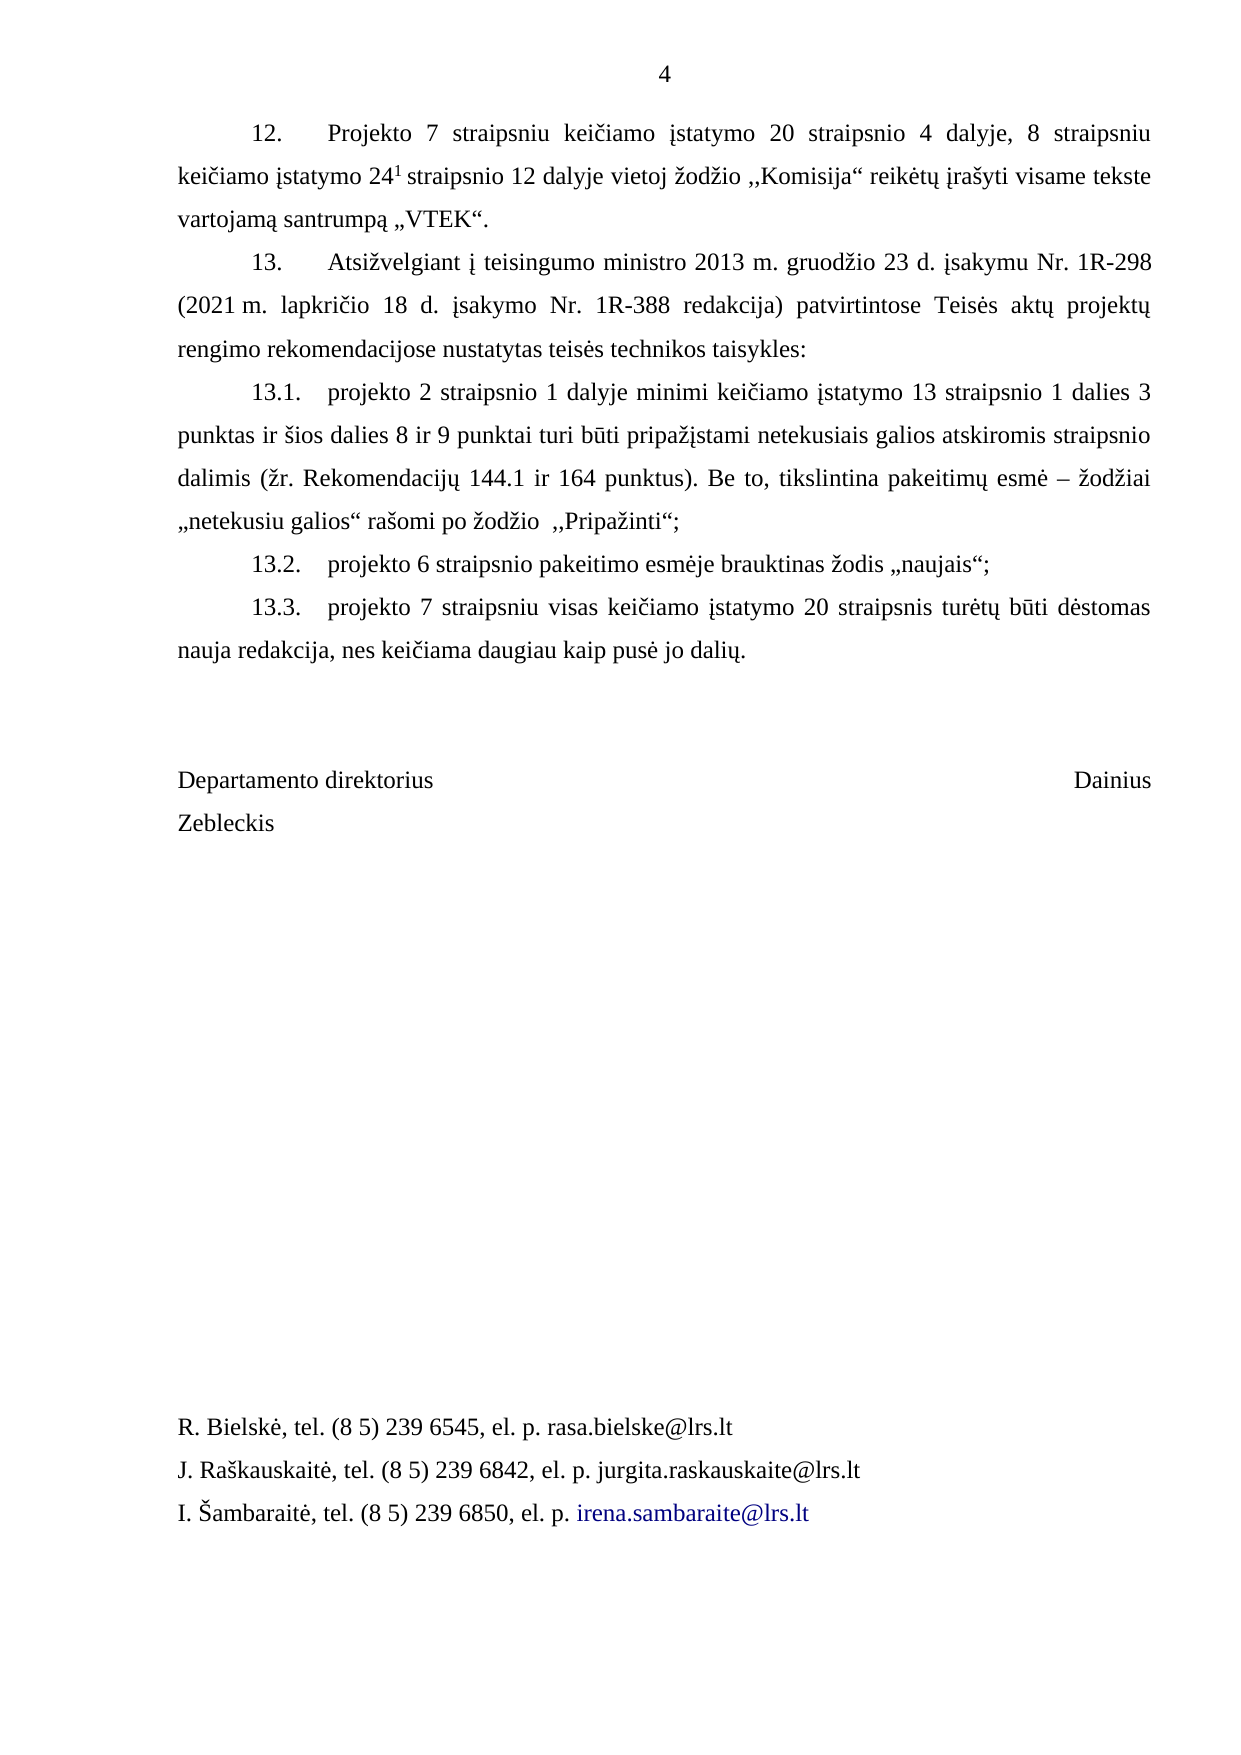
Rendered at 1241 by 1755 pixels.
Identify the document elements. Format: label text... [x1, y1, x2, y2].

list Projekto 7 straipsniu keičiamo įstatymo 20 straipsnio 4 dalyje, 8 straipsniu keičiamo įstatymo 241 straipsnio 12 dalyje vietoj žodžio ,,Komisija“ reikėtų įrašyti visame tekste vartojamą santrumpą „VTEK“. [177, 118, 1152, 233]
text Departamento direktorius Dainius Zebleckis [177, 765, 1152, 837]
list Atsižvelgiant į teisingumo ministro 2013 m. gruodžio 23 d. įsakymu Nr. 1R-298 (2021 m. lapkričio 18 d. įsakymo Nr. 1R-388 redakcija) patvirtintose Teisės aktų projektų rengimo rekomendacijose nustatytas teisės technikos taisykles: [177, 247, 1152, 362]
list projekto 6 straipsnio pakeitimo esmėje brauktinas žodis „naujais“; [177, 549, 1152, 578]
list projekto 2 straipsnio 1 dalyje minimi keičiamo įstatymo 13 straipsnio 1 dalies 3 punktas ir šios dalies 8 ir 9 punktai turi būti pripažįstami netekusiais galios atskiromis straipsnio dalimis (žr. Rekomendacijų 144.1 ir 164 punktus). Be to, tikslintina pakeitimų esmė – žodžiai „netekusiu galios“ rašomi po žodžio ,,Pripažinti“; [177, 377, 1152, 535]
text I. Šambaraitė, tel. (8 5) 239 6850, el. p. irena.sambaraite@lrs.lt [177, 1498, 1152, 1527]
text R. Bielskė, tel. (8 5) 239 6545, el. p. rasa.bielske@lrs.lt [177, 1412, 1152, 1441]
text J. Raškauskaitė, tel. (8 5) 239 6842, el. p. jurgita.raskauskaite@lrs.lt [177, 1455, 1152, 1484]
list projekto 7 straipsniu visas keičiamo įstatymo 20 straipsnis turėtų būti dėstomas nauja redakcija, nes keičiama daugiau kaip pusė jo dalių. [177, 592, 1152, 664]
